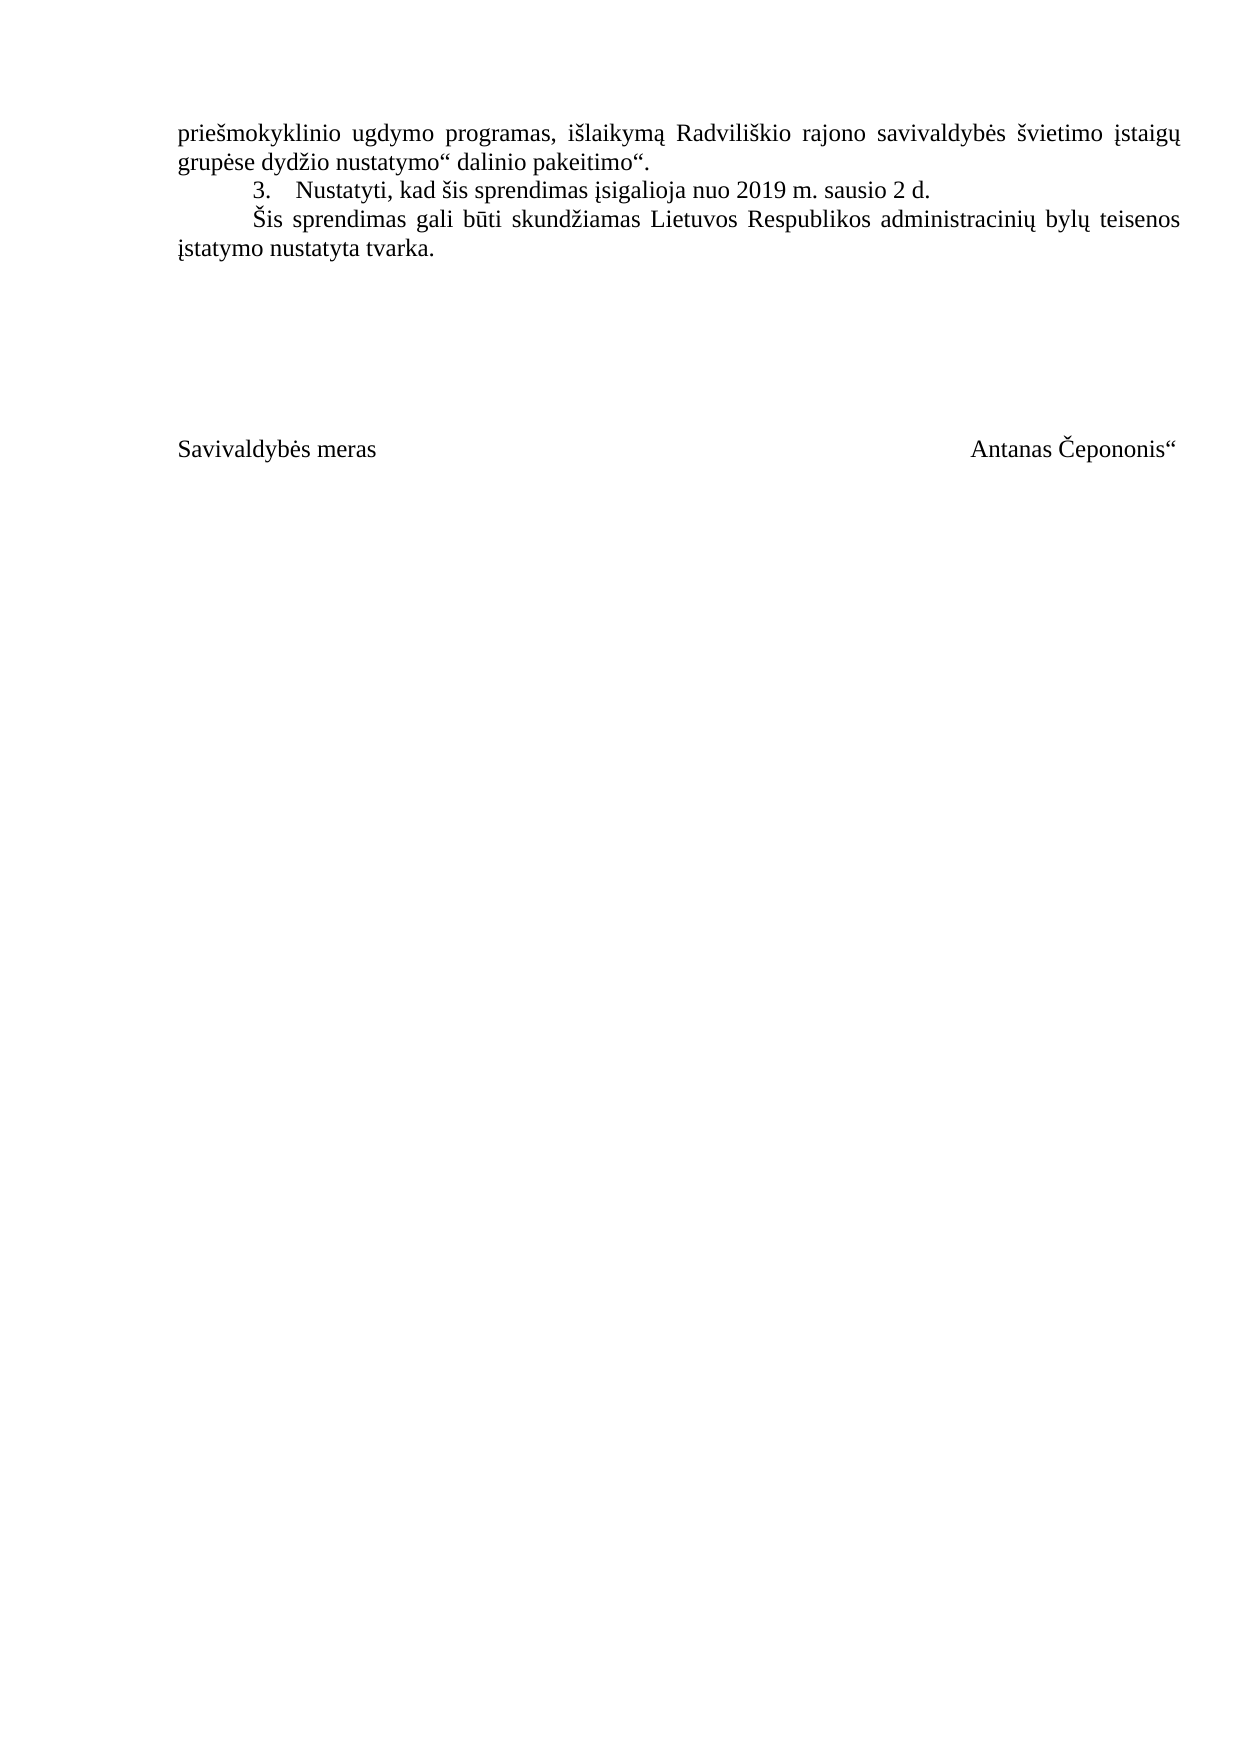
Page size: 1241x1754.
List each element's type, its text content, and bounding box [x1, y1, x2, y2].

text priešmokyklinio ugdymo programas, išlaikymą Radviliškio rajono savivaldybės švietimo įstaigų grupėse dydžio nustatymo“ dalinio pakeitimo“. [177, 118, 1181, 176]
text Šis sprendimas gali būti skundžiamas Lietuvos Respublikos administracinių bylų teisenos įstatymo nustatyta tvarka. [177, 204, 1181, 262]
text 3. Nustatyti, kad šis sprendimas įsigalioja nuo 2019 m. sausio 2 d. [177, 176, 1181, 204]
text Savivaldybės meras Antanas Čepononis“ [177, 434, 1181, 463]
